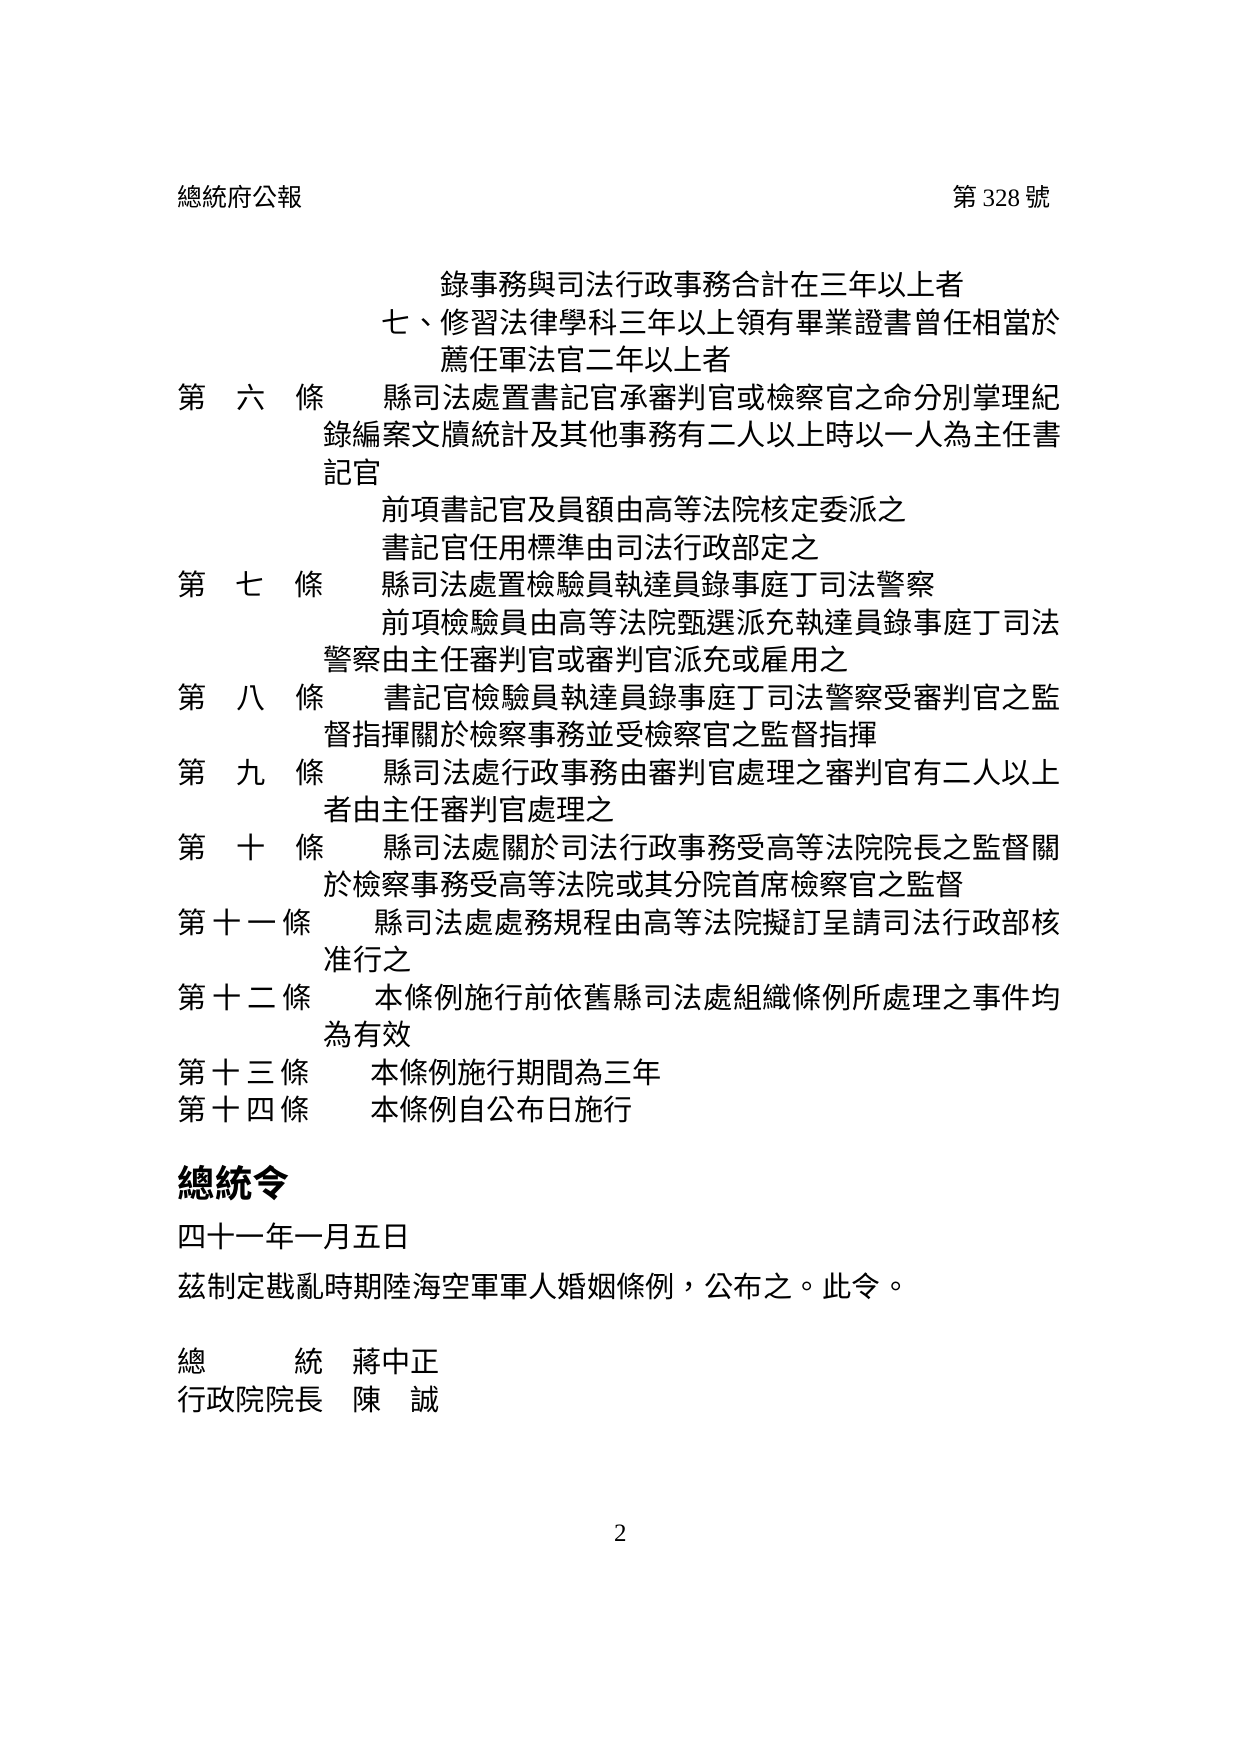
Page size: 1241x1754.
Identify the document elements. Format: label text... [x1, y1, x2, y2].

text 第 七 條 縣司法處置檢驗員執達員錄事庭丁司法警察 [177, 566, 1063, 603]
text 前項檢驗員由高等法院甄選派充執達員錄事庭丁司法警察由主任審判官或審判官派充或雇用之 [323, 603, 1063, 678]
text 書記官任用標準由司法行政部定之 [323, 528, 1063, 566]
text 第 八 條 書記官檢驗員執達員錄事庭丁司法警察受審判官之監督指揮關於檢察事務並受檢察官之監督指揮 [177, 678, 1063, 753]
text 第十四條 本條例自公布日施行 [177, 1091, 1063, 1128]
text 第 六 條 縣司法處置書記官承審判官或檢察官之命分別掌理紀錄編案文牘統計及其他事務有二人以上時以一人為主任書記官 [177, 378, 1063, 491]
text 前項書記官及員額由高等法院核定委派之 [323, 491, 1063, 528]
text 第十一條 縣司法處處務規程由高等法院擬訂呈請司法行政部核准行之 [177, 903, 1063, 978]
text 第 十 條 縣司法處關於司法行政事務受高等法院院長之監督關於檢察事務受高等法院或其分院首席檢察官之監督 [177, 828, 1063, 903]
text 茲制定戡亂時期陸海空軍軍人婚姻條例，公布之。此令。 [177, 1268, 1063, 1305]
text 總統令 [177, 1166, 1063, 1205]
text 七、修習法律學科三年以上領有畢業證書曾任相當於薦任軍法官二年以上者 [381, 303, 1063, 378]
text 第十二條 本條例施行前依舊縣司法處組織條例所處理之事件均為有效 [177, 978, 1063, 1053]
text 錄事務與司法行政事務合計在三年以上者 [381, 266, 1063, 303]
text 第十三條 本條例施行期間為三年 [177, 1053, 1063, 1091]
text 四十一年一月五日 [177, 1218, 1063, 1255]
text 第 九 條 縣司法處行政事務由審判官處理之審判官有二人以上者由主任審判官處理之 [177, 753, 1063, 828]
text 行政院院長 陳 誠 [177, 1380, 1063, 1418]
text 總 統 蔣中正 [177, 1343, 1063, 1380]
